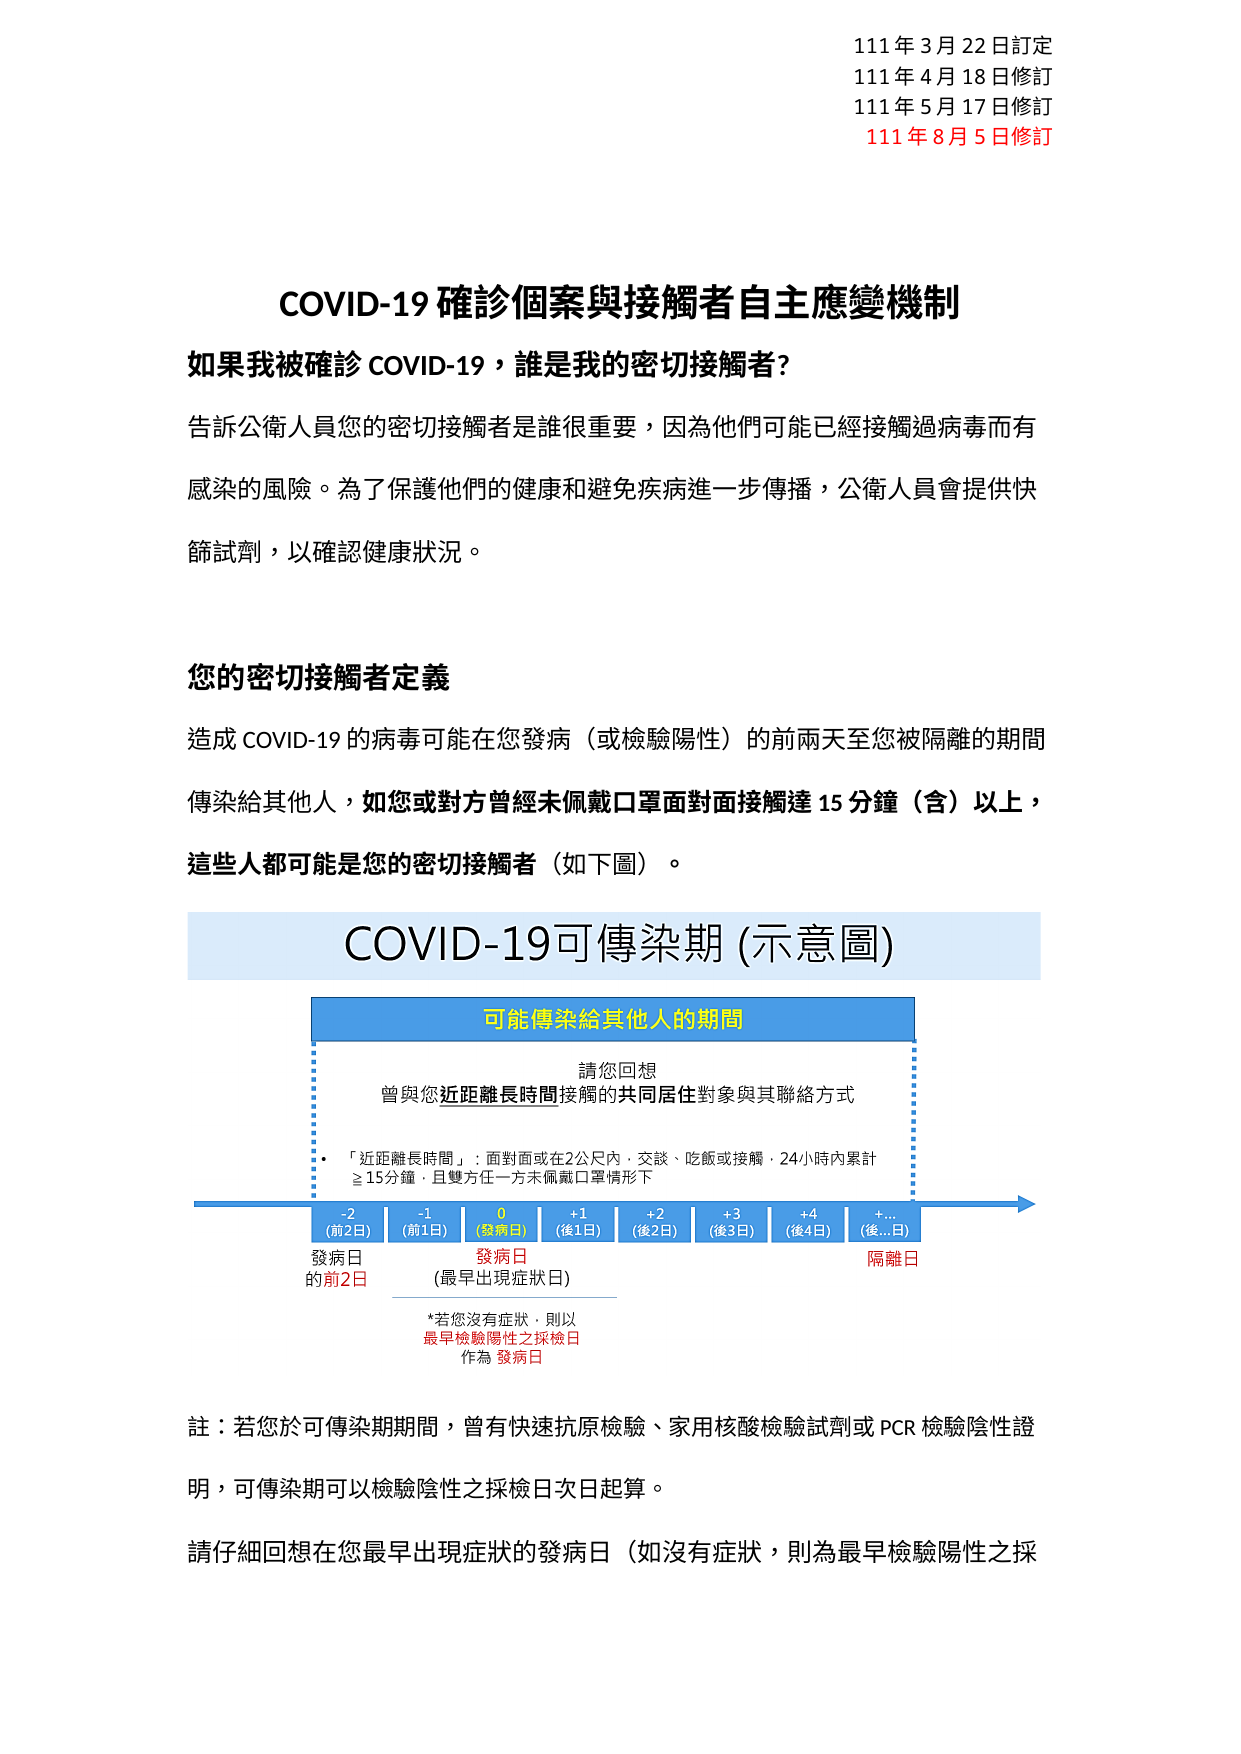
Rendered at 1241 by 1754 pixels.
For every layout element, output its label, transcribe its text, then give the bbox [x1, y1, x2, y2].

text 如果我被確診COVID-19，誰是我的密切接觸者? [187, 321, 1053, 384]
text 造成COVID-19的病毒可能在您發病（或檢驗陽性）的前兩天至您被隔離的期間傳染給其他人，如您或對方曾經未佩戴口罩面對面接觸達15分鐘（含）以上，這些人都可能是您的密切接觸者（如下圖）。 [187, 696, 1053, 884]
text COVID-19確診個案與接觸者自主應變機制 [187, 259, 1053, 321]
text 您的密切接觸者定義 [187, 634, 1053, 696]
text 告訴公衛人員您的密切接觸者是誰很重要，因為他們可能已經接觸過病毒而有感染的風險。為了保護他們的健康和避免疾病進一步傳播，公衛人員會提供快篩試劑，以確認健康狀況。 [187, 384, 1053, 571]
text 請仔細回想在您最早出現症狀的發病日（如沒有症狀，則為最早檢驗陽性之採 [187, 1509, 1053, 1571]
text 註：若您於可傳染期期間，曾有快速抗原檢驗、家用核酸檢驗試劑或PCR檢驗陰性證明，可傳染期可以檢驗陰性之採檢日次日起算。 [187, 1384, 1053, 1509]
